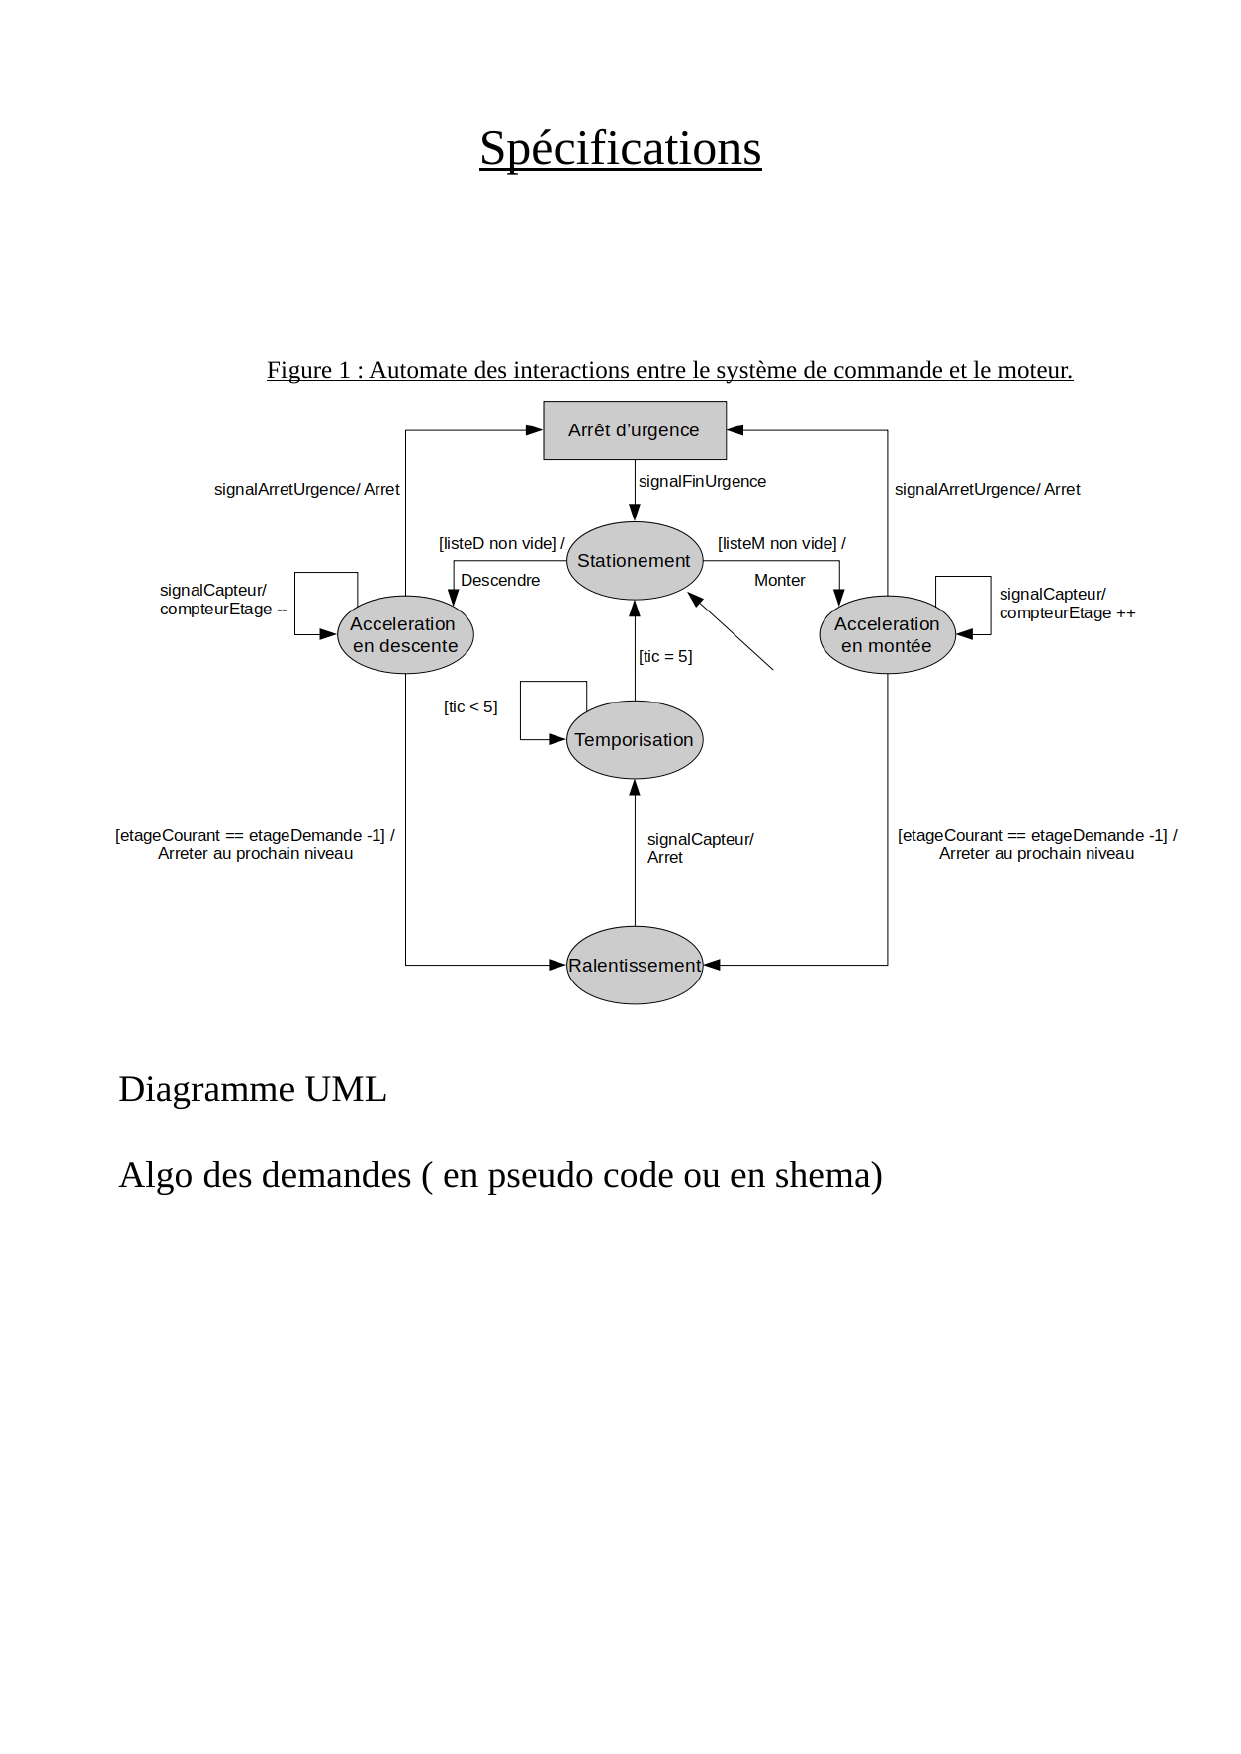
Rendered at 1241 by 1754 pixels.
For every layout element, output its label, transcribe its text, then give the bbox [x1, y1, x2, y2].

text Spécifications [118, 118, 1122, 176]
text Algo des demandes ( en pseudo code ou en shema) [118, 1153, 1122, 1196]
text Diagramme UML [118, 1067, 1122, 1110]
picture [109, 381, 1182, 1024]
